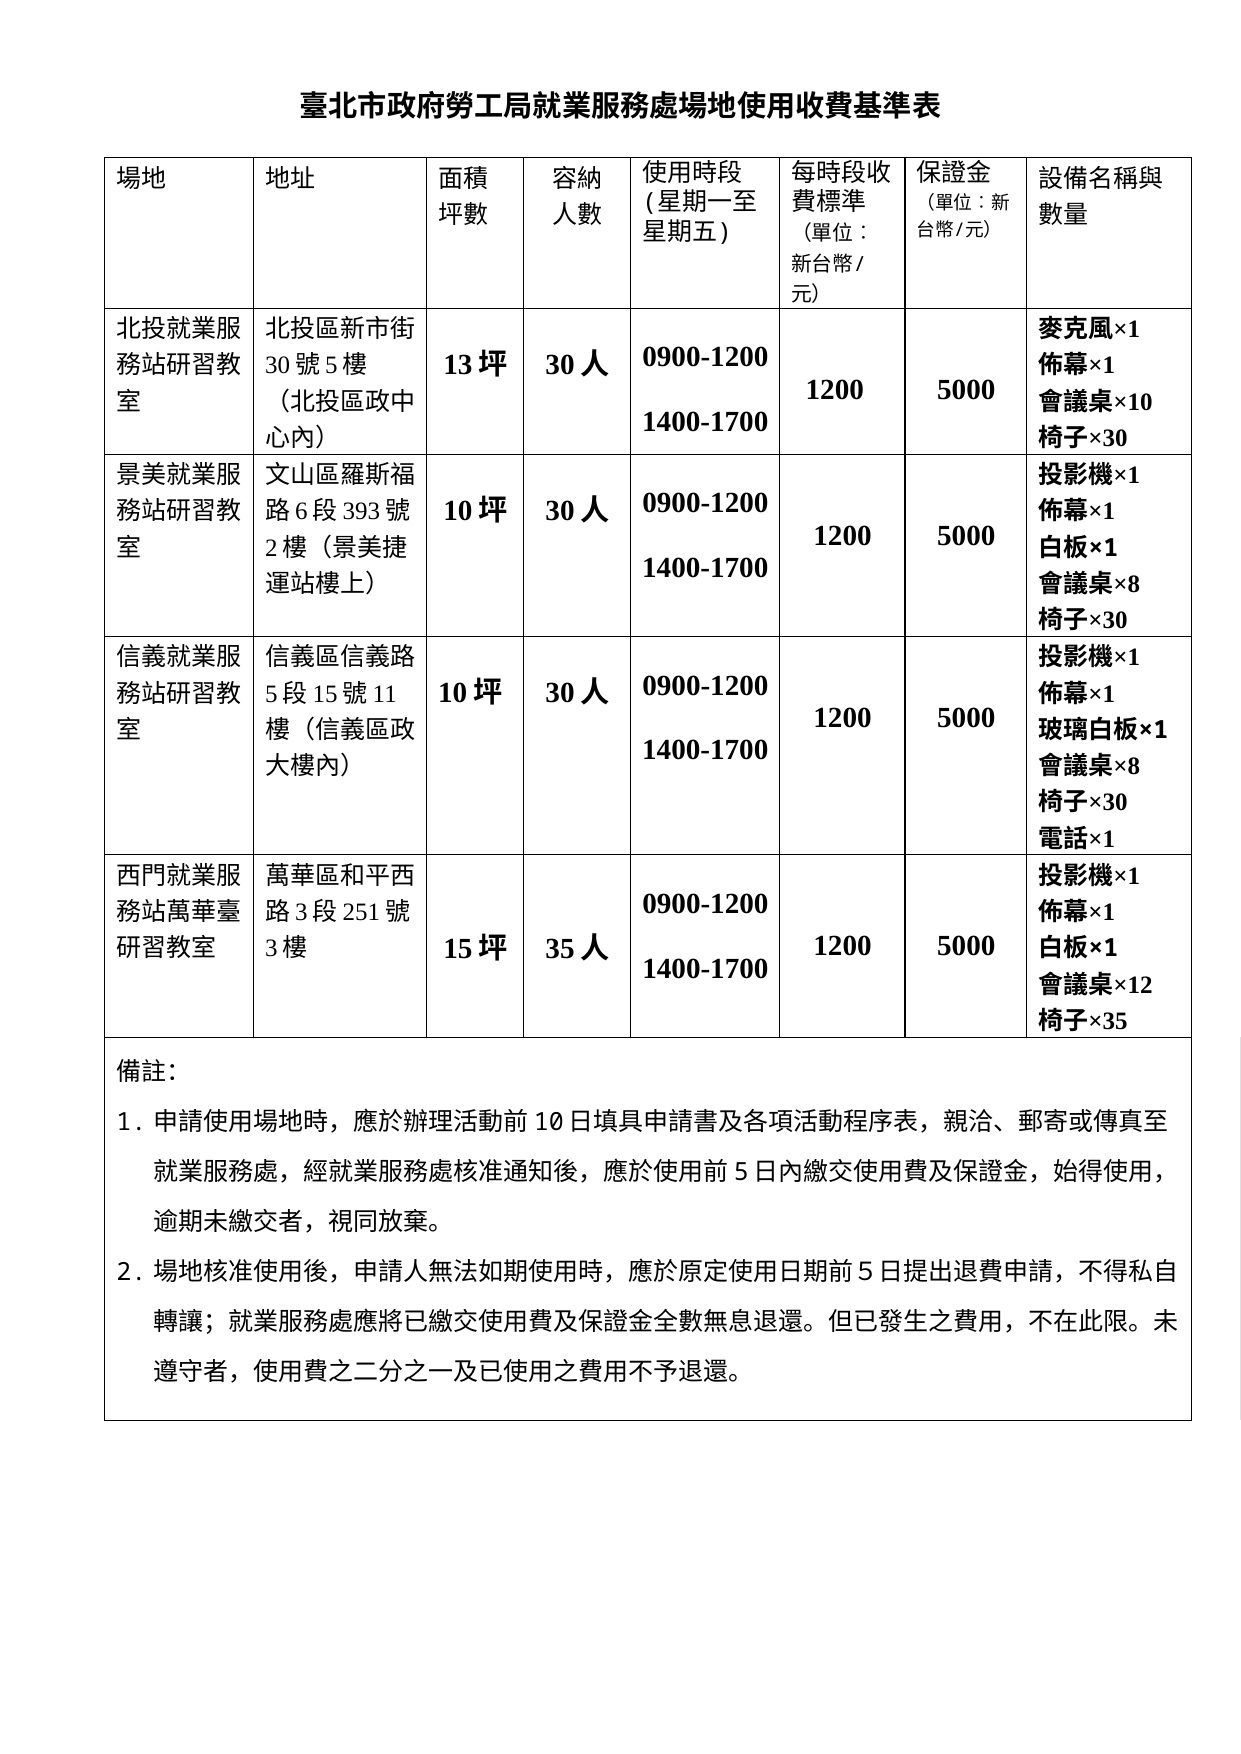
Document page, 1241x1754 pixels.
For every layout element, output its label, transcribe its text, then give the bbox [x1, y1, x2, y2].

table_cell 投影機×1 佈幕×1 玻璃白板×1 會議桌×8 椅子×30 電話×1 [1027, 637, 1191, 854]
text 臺北市政府勞工局就業服務處場地使用收費基準表 [187, 83, 1053, 125]
table_cell 5000 [906, 637, 1026, 854]
table_cell 30人 [524, 309, 630, 453]
table_cell 投影機×1 佈幕×1 白板×1 會議桌×12 椅子×35 [1027, 855, 1191, 1037]
table_cell 0900-1200 1400-1700 [631, 455, 779, 636]
table_cell [1192, 1037, 1240, 1420]
table_header 地址 [254, 158, 426, 307]
table_cell 1200 [780, 455, 904, 636]
table_header 保證金 （單位︰新台幣/元） [906, 158, 1026, 307]
table_cell 信義區信義路5段15號11樓（信義區政大樓內） [254, 637, 426, 854]
table_cell 10坪 [427, 455, 523, 636]
table_cell 景美就業服務站研習教室 [105, 455, 253, 636]
table_cell 5000 [906, 455, 1026, 636]
table_cell 1200 [780, 855, 904, 1037]
table_cell 萬華區和平西路3段251號3樓 [254, 855, 426, 1037]
table_cell 10坪 [427, 637, 523, 854]
table_cell 備註： 申請使用場地時，應於辦理活動前10日填具申請書及各項活動程序表，親洽、郵寄或傳真至就業服務處，經就業服務處核准通知後，應於使用前5日內繳交使用費及保證金，始得使用，逾期未繳交者，視同放棄。 場地核准使用後，申請人無法如期使用時，應於原定使用日期前５日提出退費申請，不得私自轉讓；就業服務處應將已繳交使用費及保證金全數無息退還。但已發生之費用，不在此限。未遵守者，使用費之二分之一及已使用之費用不予退還。 [105, 1038, 1191, 1420]
table_cell 0900-1200 1400-1700 [631, 855, 779, 1037]
table_cell 北投就業服務站研習教室 [105, 309, 253, 453]
table_header 設備名稱與數量 [1027, 158, 1191, 307]
table_cell 30人 [524, 637, 630, 854]
table_cell 30人 [524, 455, 630, 636]
table_cell 5000 [906, 855, 1026, 1037]
table_header 使用時段(星期一至星期五) [631, 158, 779, 307]
table_header 場地 [105, 158, 253, 307]
table_cell 35人 [524, 855, 630, 1037]
table_cell 1200 [780, 309, 904, 453]
table_cell 15坪 [427, 855, 523, 1037]
table_cell 文山區羅斯福路6段393號2樓（景美捷運站樓上） [254, 455, 426, 636]
table_header 每時段收費標準 （單位︰新台幣/元） [780, 158, 904, 307]
table_header 面積坪數 [427, 158, 523, 307]
table_cell 0900-1200 1400-1700 [631, 637, 779, 854]
table_cell 投影機×1 佈幕×1 白板×1 會議桌×8 椅子×30 [1027, 455, 1191, 636]
table_cell 西門就業服務站萬華臺研習教室 [105, 855, 253, 1037]
table_cell 13坪 [427, 309, 523, 453]
table_cell 麥克風×1 佈幕×1 會議桌×10 椅子×30 [1027, 309, 1191, 453]
table_cell 1200 [780, 637, 904, 854]
table_cell 信義就業服務站研習教室 [105, 637, 253, 854]
table_header 容納 人數 [524, 158, 630, 307]
table_cell 北投區新市街30號5樓（北投區政中心內） [254, 309, 426, 453]
table_cell 0900-1200 1400-1700 [631, 309, 779, 453]
table_cell 5000 [906, 309, 1026, 453]
